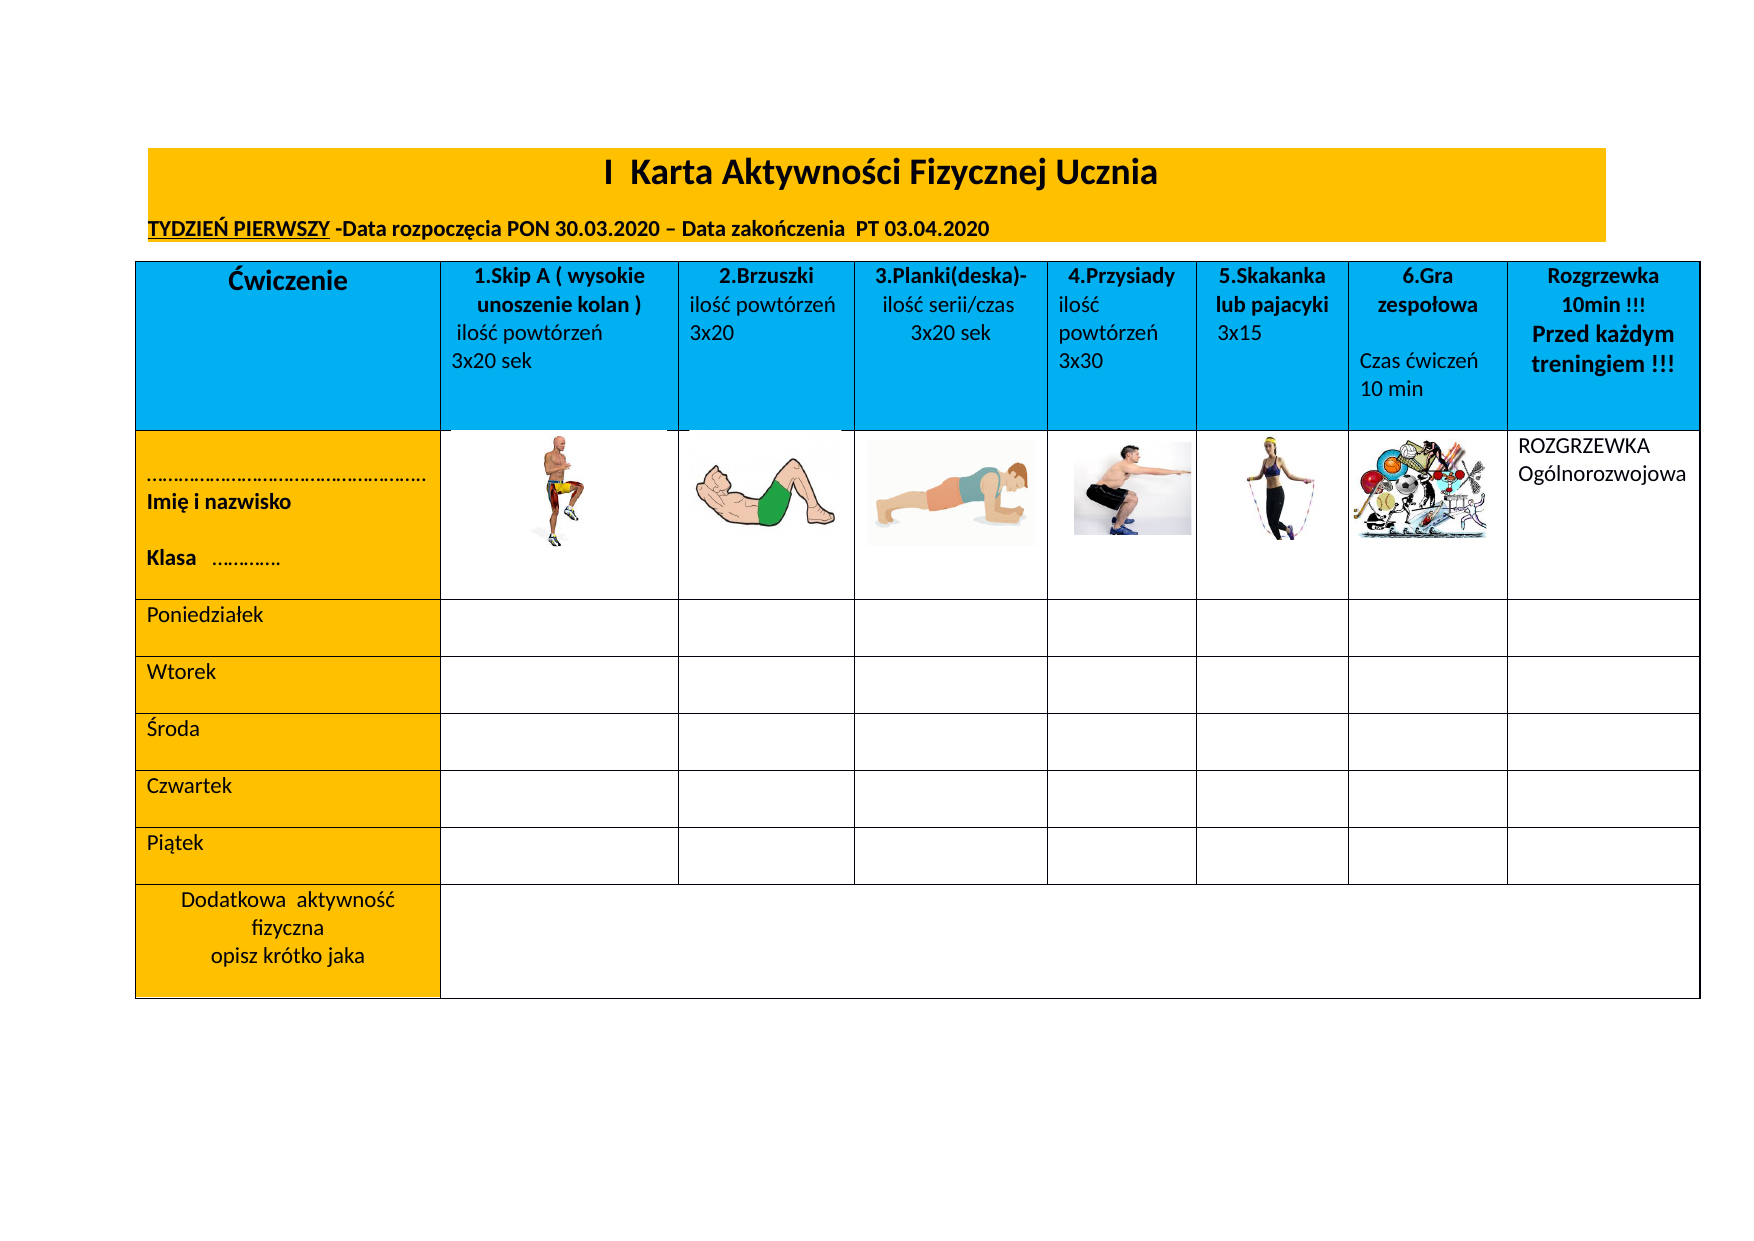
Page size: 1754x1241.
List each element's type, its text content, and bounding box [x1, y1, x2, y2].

table_cell Czwartek [136, 771, 440, 827]
table_cell Środa [136, 714, 440, 770]
table_cell [855, 828, 1047, 884]
table_cell [1508, 714, 1699, 770]
table_header 3.Planki(deska)-ilość serii/czas 3x20 sek [855, 262, 1047, 430]
table_cell [1048, 600, 1196, 656]
picture [1212, 434, 1337, 540]
table_cell [679, 714, 854, 770]
table_cell [855, 771, 1047, 827]
table_cell [1197, 600, 1348, 656]
table_cell [855, 431, 1047, 599]
table_cell [679, 828, 854, 884]
table_cell [441, 431, 678, 599]
table_cell [1048, 771, 1196, 827]
text TYDZIEŃ PIERWSZY -Data rozpoczęcia PON 30.03.2020 – Data zakończenia PT 03.04.2020 [148, 214, 1606, 242]
table_cell [1197, 828, 1348, 884]
table_cell [855, 600, 1047, 656]
table_header 1.Skip A ( wysokie unoszenie kolan ) ilość powtórzeń 3x20 sek [441, 262, 678, 430]
table_cell Piątek [136, 828, 440, 884]
table_cell [679, 600, 854, 656]
table_cell [679, 431, 854, 599]
table_cell [1349, 828, 1507, 884]
table_cell [441, 714, 678, 770]
picture [451, 431, 667, 552]
table_cell [441, 828, 678, 884]
table_header Ćwiczenie [136, 262, 440, 430]
table_header 2.Brzuszki ilość powtórzeń 3x20 [679, 262, 854, 430]
table_cell [1197, 714, 1348, 770]
table_cell [441, 657, 678, 713]
table_header 5.Skakanka lub pajacyki 3x15 [1197, 262, 1348, 430]
table_cell [441, 600, 678, 656]
table_cell [1508, 657, 1699, 713]
table_cell [1508, 828, 1699, 884]
table_cell ROZGRZEWKA Ogólnorozwojowa [1508, 431, 1699, 599]
table_cell Wtorek [136, 657, 440, 713]
table_cell …………………………………………….. Imię i nazwisko Klasa …………. [136, 431, 440, 599]
table_cell [1048, 431, 1196, 599]
table_header 6.Gra zespołowa Czas ćwiczeń 10 min [1349, 262, 1507, 430]
table_cell [441, 885, 1699, 997]
table_cell [1048, 714, 1196, 770]
table_cell Dodatkowa aktywność fizyczna opisz krótko jaka [136, 885, 440, 997]
table_cell [1349, 714, 1507, 770]
table_cell [441, 771, 678, 827]
table_cell [1048, 657, 1196, 713]
table_cell [1048, 828, 1196, 884]
table_cell [679, 771, 854, 827]
table_cell [1349, 431, 1507, 599]
table_cell Poniedziałek [136, 600, 440, 656]
picture [1074, 442, 1192, 535]
table_cell [1349, 771, 1507, 827]
table_cell [1197, 657, 1348, 713]
picture [689, 431, 842, 547]
text I Karta Aktywności Fizycznej Ucznia [148, 148, 1606, 193]
table_header Rozgrzewka 10min !!! Przed każdym treningiem !!! [1508, 262, 1699, 430]
table_cell [1349, 657, 1507, 713]
table_cell [855, 714, 1047, 770]
table_cell [1349, 600, 1507, 656]
table_cell [1197, 771, 1348, 827]
table_header 4.Przysiady ilość powtórzeń 3x30 [1048, 262, 1196, 430]
table_cell [679, 657, 854, 713]
table_cell [1508, 600, 1699, 656]
picture [867, 440, 1036, 546]
table_cell [855, 657, 1047, 713]
table_cell [1508, 771, 1699, 827]
table_cell [1197, 431, 1348, 599]
picture [1353, 439, 1487, 538]
